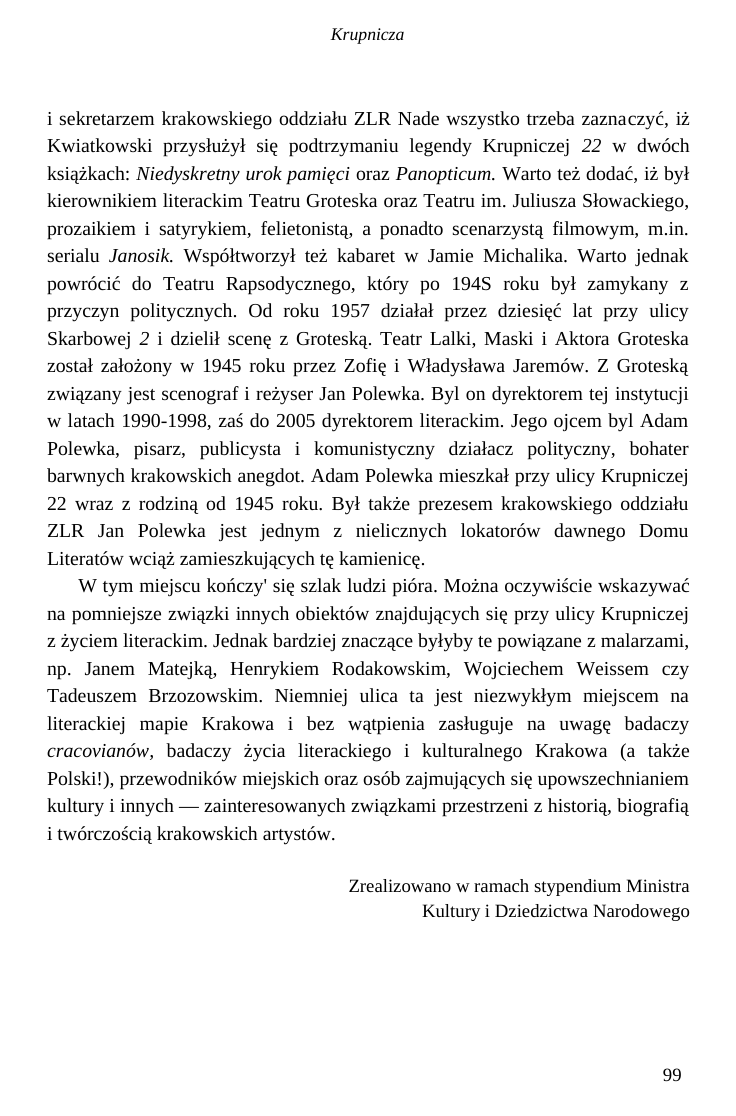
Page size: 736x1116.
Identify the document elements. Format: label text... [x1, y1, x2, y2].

text Krupnicza [47, 24, 690, 44]
text Zrealizowano w ramach stypendium Ministra Kultury i Dziedzictwa Narodowego [322, 874, 690, 921]
text 99 [663, 1063, 688, 1085]
text i sekretarzem krakowskiego oddziału ZLR Nade wszystko trzeba zazna­czyć, iż Kwiatkowski przysłużył się podtrzymaniu legendy Krupniczej 22 w dwóch książkach: Niedyskretny urok pamięci oraz Panopticum. Warto też dodać, iż był kierownikiem literackim Teatru Groteska oraz Teatru im. Juliusza Słowackiego, prozaikiem i satyrykiem, felietonistą, a ponadto scenarzystą filmowym, m.in. serialu Janosik. Współtworzył też kabaret w Jamie Michalika. Warto jednak powrócić do Teatru Rapsodycznego, który po 194S roku był zamykany z przyczyn politycznych. Od roku 1957 działał przez dziesięć lat przy ulicy Skarbowej 2 i dzielił scenę z Groteską. Teatr Lalki, Maski i Aktora Groteska został założony w 1945 roku przez Zofię i Władysława Jaremów. Z Groteską związany jest scenograf i reżyser Jan Polewka. Byl on dyrektorem tej instytucji w latach 1990-1998, zaś do 2005 dyrektorem literackim. Jego ojcem byl Adam Polewka, pisarz, publicysta i komunistyczny działacz polityczny, bohater barwnych kra­kowskich anegdot. Adam Polewka mieszkał przy ulicy Krupniczej 22 wraz z rodziną od 1945 roku. Był także prezesem krakowskiego oddziału ZLR Jan Polewka jest jednym z nielicznych lokatorów dawnego Domu Literatów wciąż zamieszkujących tę kamienicę. [47, 107, 690, 570]
text W tym miejscu kończy' się szlak ludzi pióra. Można oczywiście wska­zywać na pomniejsze związki innych obiektów znajdujących się przy ulicy Krupniczej z życiem literackim. Jednak bardziej znaczące byłyby te powiązane z malarzami, np. Janem Matejką, Henrykiem Rodakowskim, Wojciechem Weissem czy Tadeuszem Brzozowskim. Niemniej ulica ta jest niezwykłym miejscem na literackiej mapie Krakowa i bez wątpienia zasługuje na uwagę badaczy cracovianów, badaczy życia literackiego i kul­turalnego Krakowa (a także Polski!), przewodników miejskich oraz osób zajmujących się upowszechnianiem kultury i innych — zainteresowanych związkami przestrzeni z historią, biografią i twórczością krakowskich artystów. [47, 574, 690, 845]
